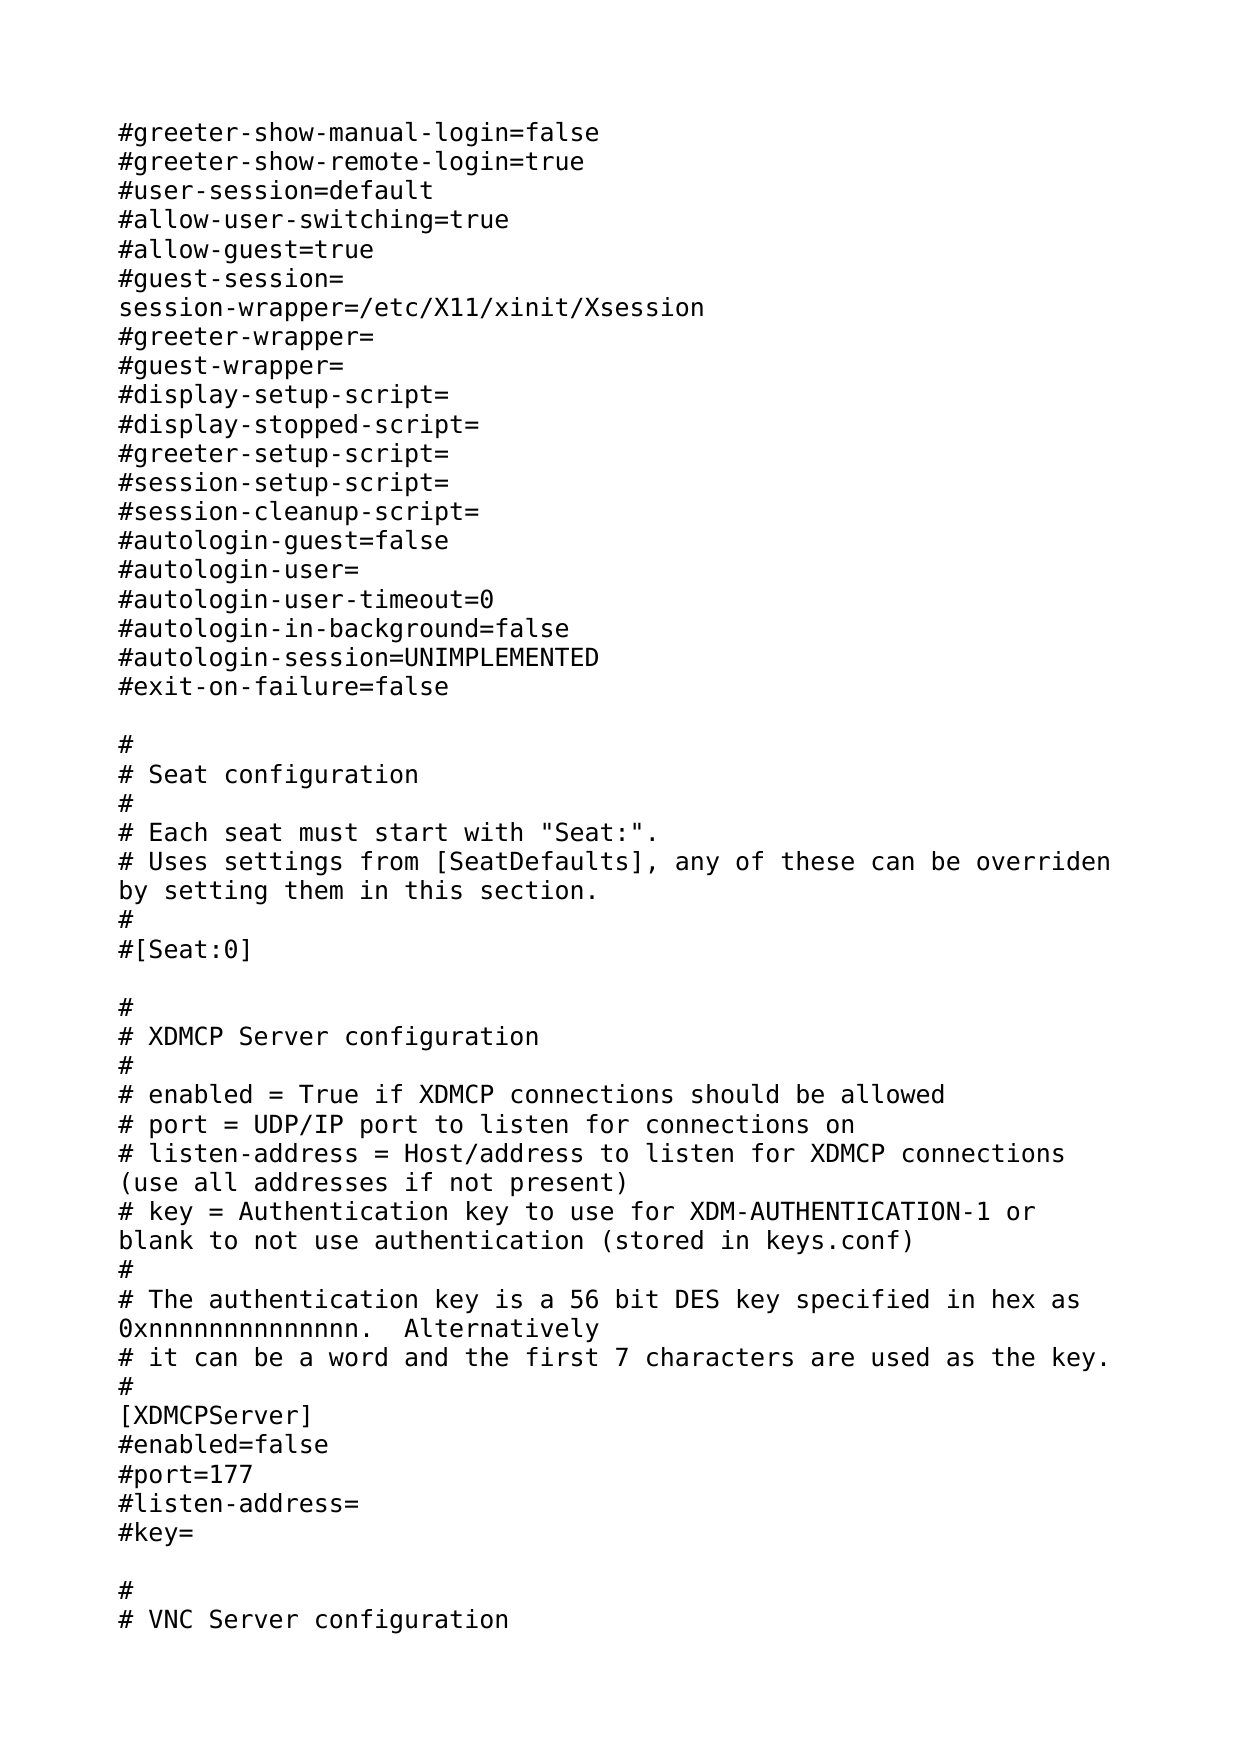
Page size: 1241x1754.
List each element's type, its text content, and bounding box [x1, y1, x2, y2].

text #greeter-show-manual-login=false #greeter-show-remote-login=true #user-session=default #allow-user-switching=true #allow-guest=true #guest-session= session-wrapper=/etc/X11/xinit/Xsession #greeter-wrapper= #guest-wrapper= #display-setup-script= #display-stopped-script= #greeter-setup-script= #session-setup-script= #session-cleanup-script= #autologin-guest=false #autologin-user= #autologin-user-timeout=0 #autologin-in-background=false #autologin-session=UNIMPLEMENTED #exit-on-failure=false # # Seat configuration # # Each seat must start with "Seat:". # Uses settings from [SeatDefaults], any of these can be overriden by setting them in this section. # #[Seat:0] # # XDMCP Server configuration # # enabled = True if XDMCP connections should be allowed # port = UDP/IP port to listen for connections on # listen-address = Host/address to listen for XDMCP connections (use all addresses if not present) # key = Authentication key to use for XDM-AUTHENTICATION-1 or blank to not use authentication (stored in keys.conf) # # The authentication key is a 56 bit DES key specified in hex as 0xnnnnnnnnnnnnnn. Alternatively # it can be a word and the first 7 characters are used as the key. # [XDMCPServer] #enabled=false #port=177 #listen-address= #key= # # VNC Server configuration [118, 118, 1122, 1635]
